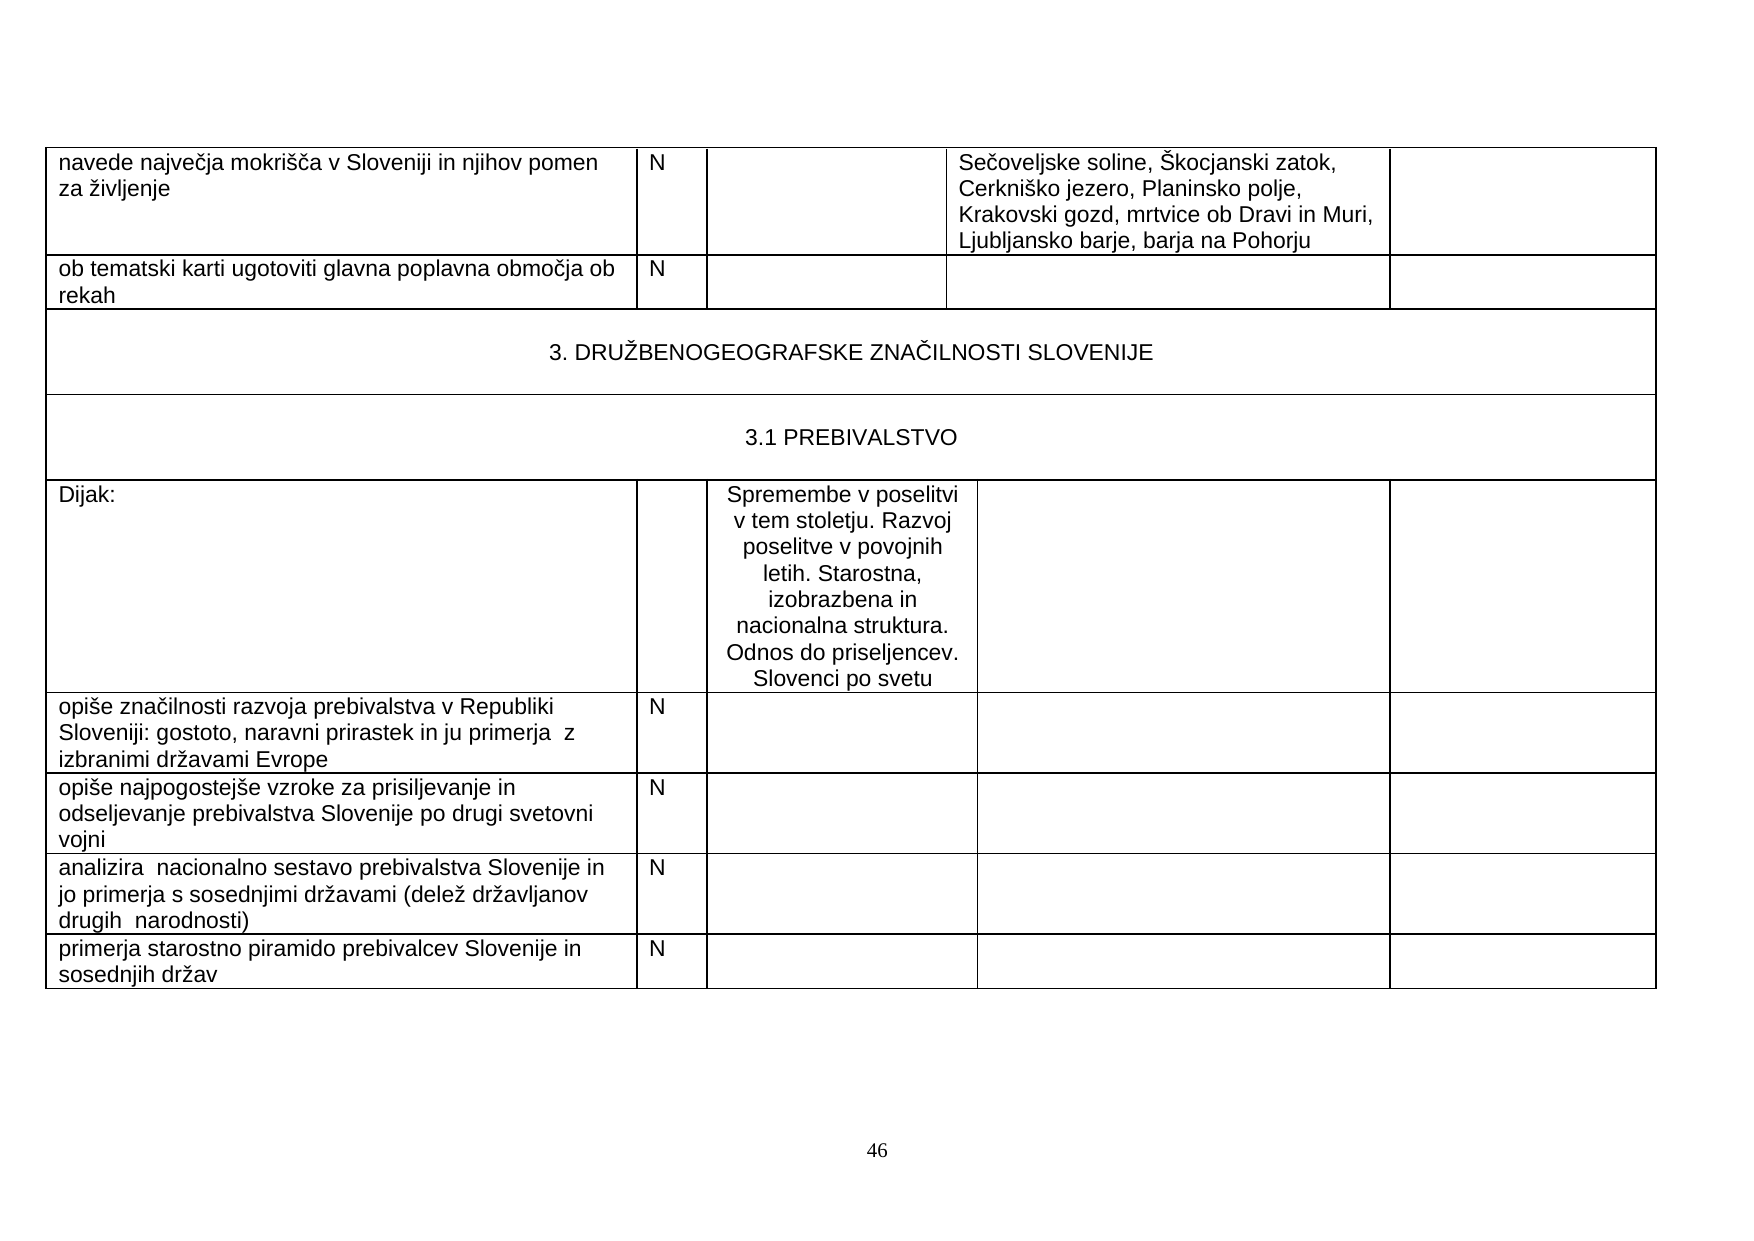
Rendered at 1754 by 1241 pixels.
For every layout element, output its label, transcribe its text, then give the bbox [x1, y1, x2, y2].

table_cell Dijak: [47, 481, 636, 691]
table_cell analizira nacionalno sestavo prebivalstva Slovenije in jo primerja s sosednjimi državami (delež državljanov drugih narodnosti) [47, 854, 636, 933]
table_cell [978, 481, 1389, 691]
table_cell [1391, 935, 1655, 987]
table_cell [1391, 774, 1655, 853]
table_cell N [638, 774, 706, 853]
table_cell [708, 774, 977, 853]
table_cell [978, 693, 1389, 772]
table_cell ob tematski karti ugotoviti glavna poplavna območja ob rekah [47, 256, 636, 308]
table_header Sečoveljske soline, Škocjanski zatok, Cerkniško jezero, Planinsko polje, Krakovski gozd, mrtvice ob Dravi in Muri, Ljubljansko barje, barja na Pohorju [947, 148, 1390, 254]
table_cell [1391, 854, 1655, 933]
table_header N [638, 148, 707, 254]
table_cell [978, 935, 1389, 987]
table_cell [708, 693, 977, 772]
table_cell N [638, 935, 706, 987]
table_cell [708, 935, 977, 987]
table_cell N [638, 854, 706, 933]
table_cell opiše najpogostejše vzroke za prisiljevanje in odseljevanje prebivalstva Slovenije po drugi svetovni vojni [47, 774, 636, 853]
table_cell 3. DRUŽBENOGEOGRAFSKE ZNAČILNOSTI SLOVENIJE [47, 310, 1655, 393]
table_header navede največja mokrišča v Sloveniji in njihov pomen za življenje [47, 148, 637, 254]
table_header [1391, 148, 1655, 254]
table_cell [947, 256, 1389, 308]
table_header [708, 148, 946, 254]
table_cell Spremembe v poselitvi v tem stoletju. Razvoj poselitve v povojnih letih. Starostna, izobrazbena in nacionalna struktura. Odnos do priseljencev. Slovenci po svetu [708, 481, 977, 691]
table_cell N [638, 693, 706, 772]
table_cell [708, 854, 977, 933]
table_cell [1391, 481, 1655, 691]
table_cell [638, 481, 706, 691]
table_cell [1391, 693, 1655, 772]
table_cell [978, 854, 1389, 933]
table_cell [978, 774, 1389, 853]
table_cell [708, 256, 946, 308]
table_cell primerja starostno piramido prebivalcev Slovenije in sosednjih držav [47, 935, 636, 987]
table_cell 3.1 PREBIVALSTVO [47, 395, 1655, 479]
table_cell [1391, 256, 1655, 308]
table_cell opiše značilnosti razvoja prebivalstva v Republiki Sloveniji: gostoto, naravni prirastek in ju primerja z izbranimi državami Evrope [47, 693, 636, 772]
table_cell N [638, 256, 706, 308]
